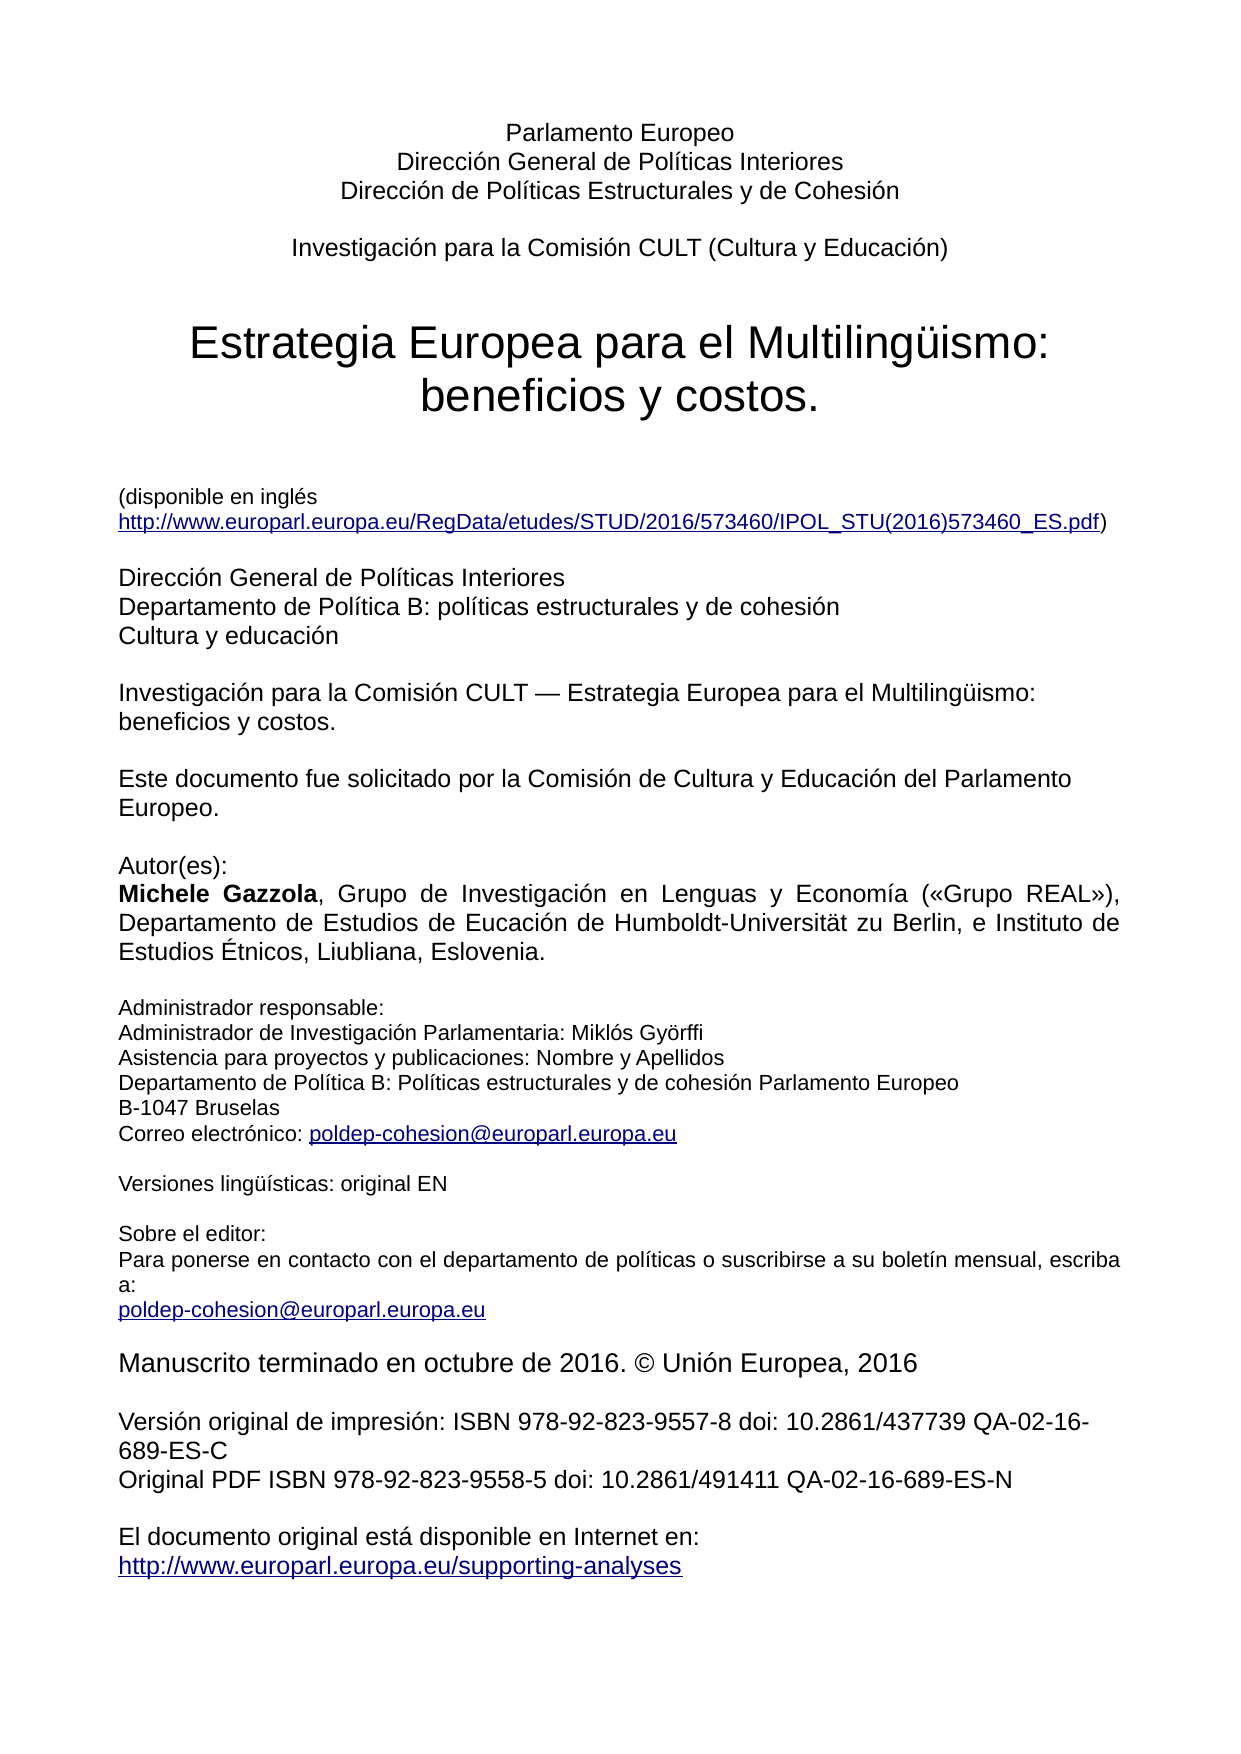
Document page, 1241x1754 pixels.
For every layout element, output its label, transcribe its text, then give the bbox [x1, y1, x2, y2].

text Sobre el editor: [118, 1221, 1122, 1246]
text Cultura y educación [118, 621, 1122, 649]
text Dirección General de Políticas Interiores [118, 563, 1122, 592]
text Manuscrito terminado en octubre de 2016. © Unión Europea, 2016 [118, 1347, 1122, 1378]
text Original PDF ISBN 978-92-823-9558-5 doi: 10.2861/491411 QA-02-16-689-ES-N [118, 1465, 1122, 1493]
text Departamento de Política B: Políticas estructurales y de cohesión Parlamento Europeo [118, 1070, 1122, 1095]
text Administrador responsable: [118, 994, 1122, 1019]
text Investigación para la Comisión CULT — Estrategia Europea para el Multilingüismo: beneficios y costos. [118, 678, 1122, 736]
text El documento original está disponible en Internet en: http://www.europarl.europa.eu/supporting-analyses [118, 1522, 1122, 1580]
text Para ponerse en contacto con el departamento de políticas o suscribirse a su boletín mensual, escriba a: poldep-cohesion@europarl.europa.eu [118, 1246, 1122, 1322]
text Versiones lingüísticas: original EN [118, 1171, 1122, 1196]
text Dirección General de Políticas Interiores [118, 147, 1122, 176]
text Dirección de Políticas Estructurales y de Cohesión [118, 176, 1122, 204]
text Michele Gazzola, Grupo de Investigación en Lenguas y Economía («Grupo REAL»), Departamento de Estudios de Eucación de Humboldt-Universität zu Berlin, e Instituto de Estudios Étnicos, Liubliana, Eslovenia. [118, 879, 1122, 966]
text (disponible en inglés http://www.europarl.europa.eu/RegData/etudes/STUD/2016/573460/IPOL_STU(2016)573460_ES.pdf) [118, 484, 1122, 534]
text Parlamento Europeo [118, 118, 1122, 147]
subtitle Estrategia Europea para el Multilingüismo: beneficios y costos. [118, 316, 1122, 421]
text Autor(es): [118, 851, 1122, 879]
text Correo electrónico: poldep-cohesion@europarl.europa.eu [118, 1120, 1122, 1146]
text Este documento fue solicitado por la Comisión de Cultura y Educación del Parlamento Europeo. [118, 764, 1122, 822]
text Departamento de Política B: políticas estructurales y de cohesión [118, 592, 1122, 621]
text Asistencia para proyectos y publicaciones: Nombre y Apellidos [118, 1045, 1122, 1070]
text Versión original de impresión: ISBN 978-92-823-9557-8 doi: 10.2861/437739 QA-02-16-689-ES-C [118, 1407, 1122, 1465]
text B-1047 Bruselas [118, 1095, 1122, 1120]
text Administrador de Investigación Parlamentaria: Miklós Györffi [118, 1019, 1122, 1045]
text Investigación para la Comisión CULT (Cultura y Educación) [118, 233, 1122, 262]
